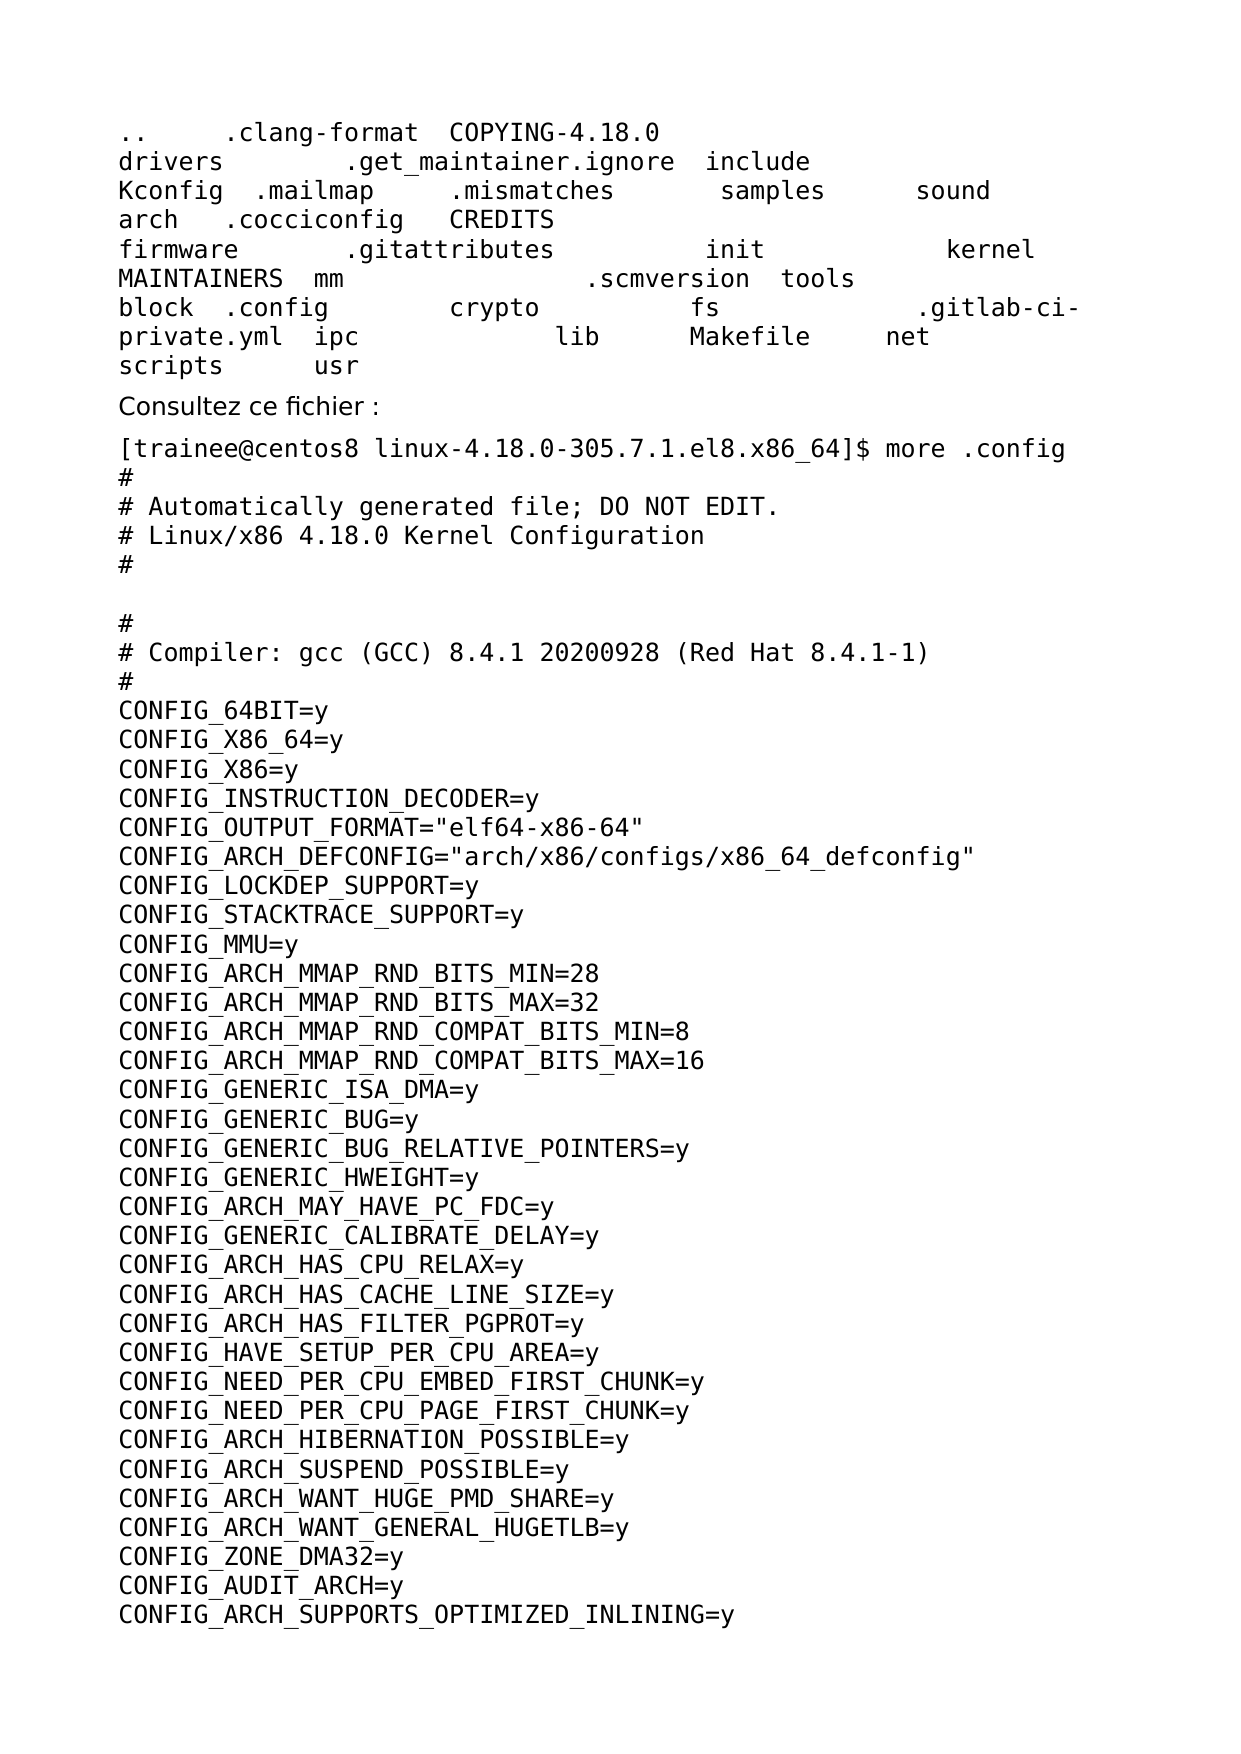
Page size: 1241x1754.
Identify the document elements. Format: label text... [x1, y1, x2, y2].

text .. .clang-format COPYING-4.18.0 drivers .get_maintainer.ignore include Kconfig .mailmap .mismatches samples sound arch .cocciconfig CREDITS firmware .gitattributes init kernel MAINTAINERS mm .scmversion tools block .config crypto fs .gitlab-ci-private.yml ipc lib Makefile net scripts usr [118, 118, 1122, 381]
text Consultez ce fichier : [118, 392, 1122, 422]
text [trainee@centos8 linux-4.18.0-305.7.1.el8.x86_64]$ more .config # # Automatically generated file; DO NOT EDIT. # Linux/x86 4.18.0 Kernel Configuration # # # Compiler: gcc (GCC) 8.4.1 20200928 (Red Hat 8.4.1-1) # CONFIG_64BIT=y CONFIG_X86_64=y CONFIG_X86=y CONFIG_INSTRUCTION_DECODER=y CONFIG_OUTPUT_FORMAT="elf64-x86-64" CONFIG_ARCH_DEFCONFIG="arch/x86/configs/x86_64_defconfig" CONFIG_LOCKDEP_SUPPORT=y CONFIG_STACKTRACE_SUPPORT=y CONFIG_MMU=y CONFIG_ARCH_MMAP_RND_BITS_MIN=28 CONFIG_ARCH_MMAP_RND_BITS_MAX=32 CONFIG_ARCH_MMAP_RND_COMPAT_BITS_MIN=8 CONFIG_ARCH_MMAP_RND_COMPAT_BITS_MAX=16 CONFIG_GENERIC_ISA_DMA=y CONFIG_GENERIC_BUG=y CONFIG_GENERIC_BUG_RELATIVE_POINTERS=y CONFIG_GENERIC_HWEIGHT=y CONFIG_ARCH_MAY_HAVE_PC_FDC=y CONFIG_GENERIC_CALIBRATE_DELAY=y CONFIG_ARCH_HAS_CPU_RELAX=y CONFIG_ARCH_HAS_CACHE_LINE_SIZE=y CONFIG_ARCH_HAS_FILTER_PGPROT=y CONFIG_HAVE_SETUP_PER_CPU_AREA=y CONFIG_NEED_PER_CPU_EMBED_FIRST_CHUNK=y CONFIG_NEED_PER_CPU_PAGE_FIRST_CHUNK=y CONFIG_ARCH_HIBERNATION_POSSIBLE=y CONFIG_ARCH_SUSPEND_POSSIBLE=y CONFIG_ARCH_WANT_HUGE_PMD_SHARE=y CONFIG_ARCH_WANT_GENERAL_HUGETLB=y CONFIG_ZONE_DMA32=y CONFIG_AUDIT_ARCH=y CONFIG_ARCH_SUPPORTS_OPTIMIZED_INLINING=y [118, 434, 1122, 1630]
